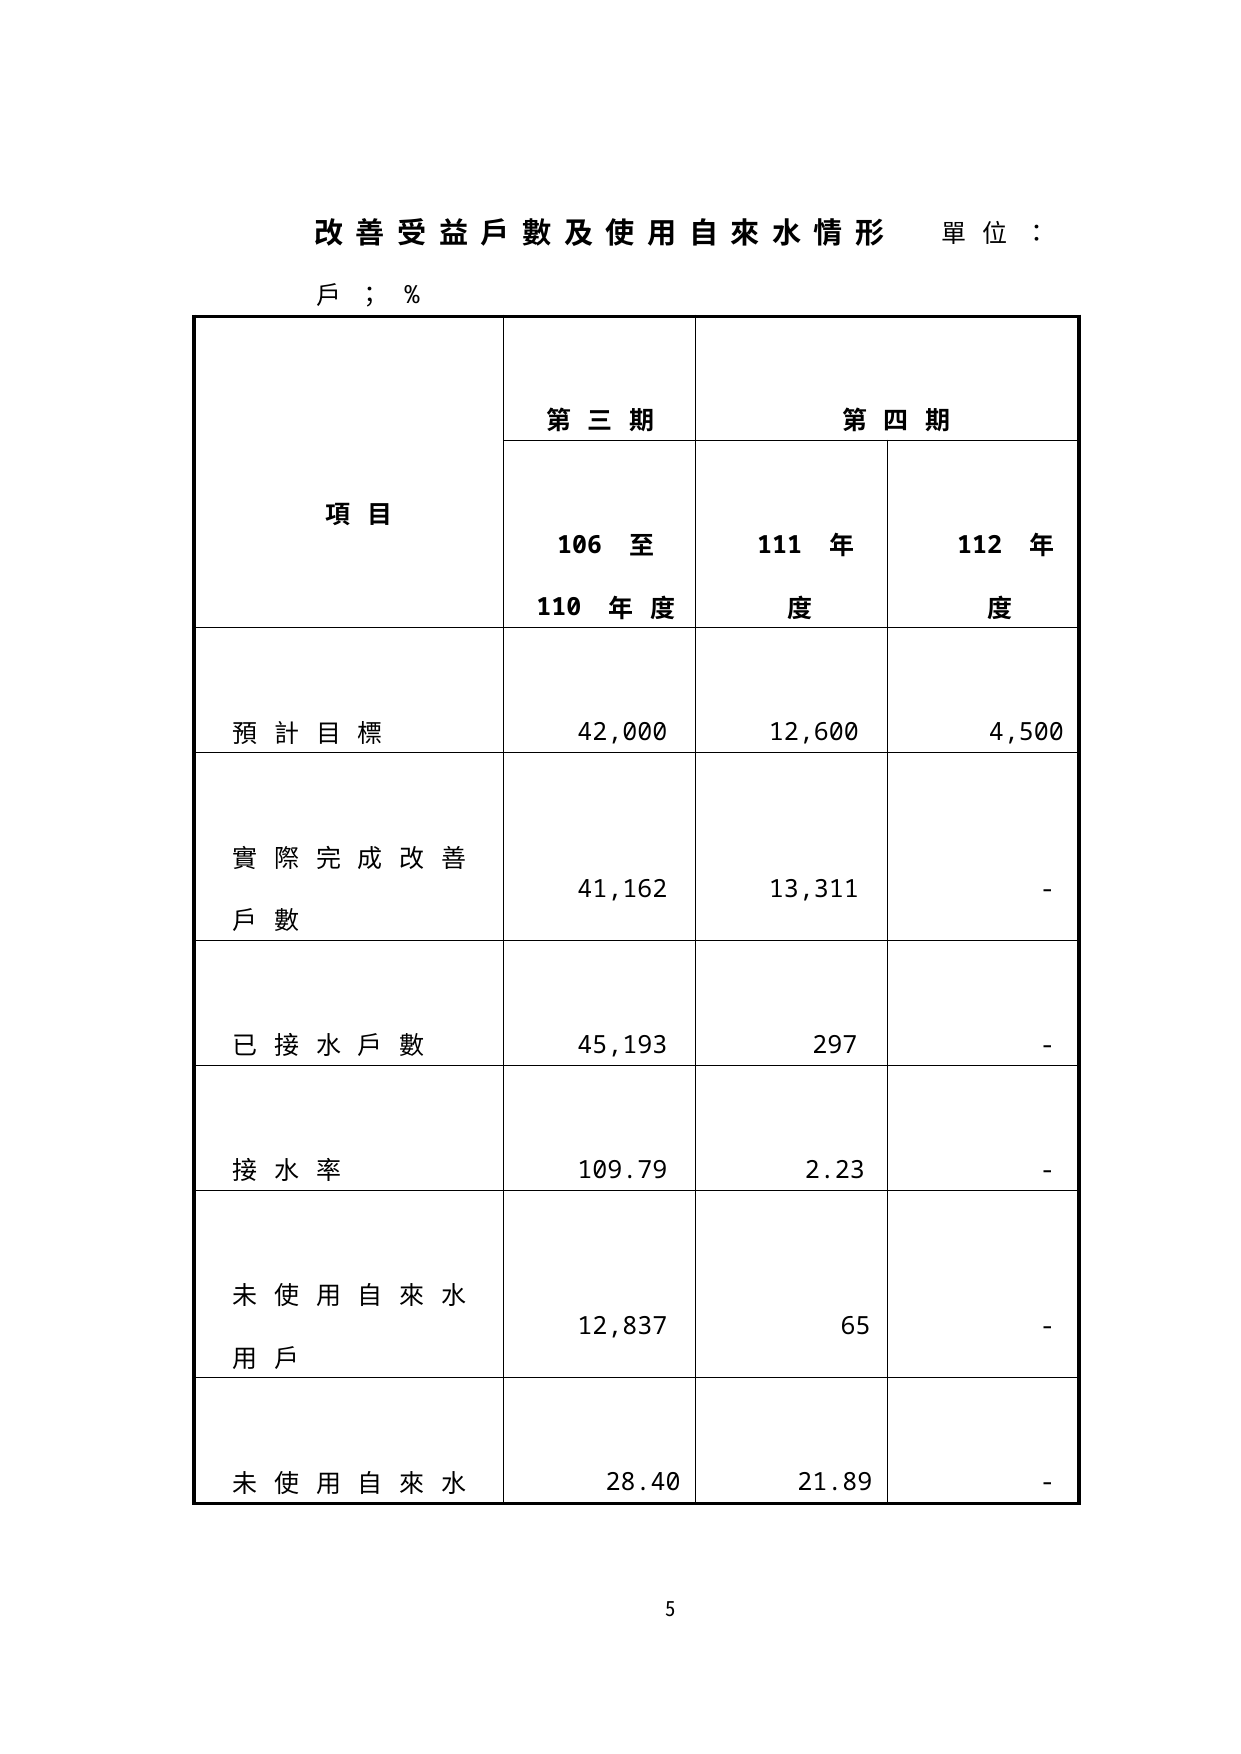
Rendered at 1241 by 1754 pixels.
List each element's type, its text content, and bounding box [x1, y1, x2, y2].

table_cell - [888, 1066, 1077, 1189]
table_cell 45,193 [504, 941, 695, 1064]
table_cell 28.40 [504, 1378, 695, 1502]
table_cell 42,000 [504, 628, 695, 752]
table_cell - [888, 941, 1077, 1064]
table_cell 2.23 [696, 1066, 887, 1189]
table_cell 未使用自來水用戶 [196, 1191, 503, 1377]
table_cell - [888, 1378, 1077, 1502]
table_header 第三期 [504, 318, 695, 439]
table_cell 已接水戶數 [196, 941, 503, 1064]
table_cell 297 [696, 941, 887, 1064]
table_cell 111年度 [696, 441, 887, 627]
table_cell - [888, 1191, 1077, 1377]
table_cell 4,500 [888, 628, 1077, 752]
table_cell 41,162 [504, 753, 695, 939]
table_cell 109.79 [504, 1066, 695, 1189]
table_cell 112年度 [888, 441, 1077, 627]
table_cell - [888, 753, 1077, 939]
table_header 項目 [196, 318, 503, 627]
table_header 第四期 [696, 318, 1077, 439]
table_cell 實際完成改善戶數 [196, 753, 503, 939]
table_cell 接水率 [196, 1066, 503, 1189]
text 改善受益戶數及使用自來水情形 單位：戶；% [183, 189, 1058, 314]
table_cell 13,311 [696, 753, 887, 939]
table_cell 12,837 [504, 1191, 695, 1377]
table_cell 21.89 [696, 1378, 887, 1502]
table_cell 106至110年度 [504, 441, 695, 627]
table_cell 預計目標 [196, 628, 503, 752]
table_cell 65 [696, 1191, 887, 1377]
table_cell 未使用自來水 [196, 1378, 503, 1502]
table_cell 12,600 [696, 628, 887, 752]
